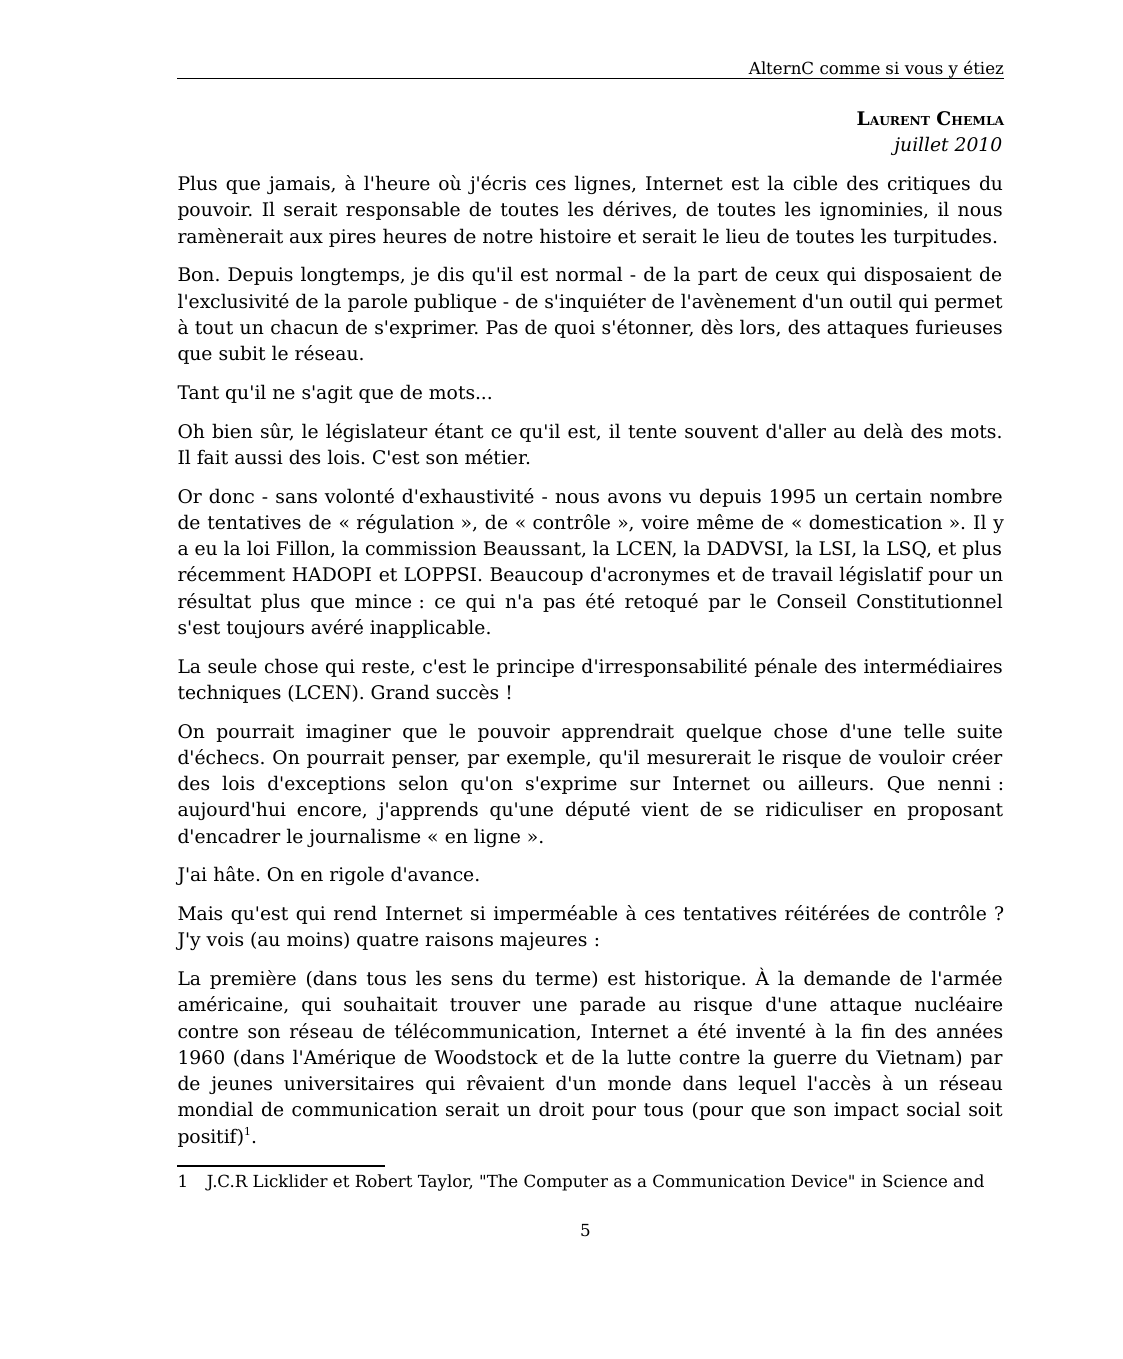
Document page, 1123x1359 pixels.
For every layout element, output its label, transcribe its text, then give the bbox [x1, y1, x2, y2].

text Laurent Chemla [177, 108, 1004, 130]
text La première (dans tous les sens du terme) est historique. À la demande de l'armée américaine, qui souhaitait trouver une parade au risque d'une attaque nucléaire contre son réseau de télécommunication, Internet a été inventé à la fin des années 1960 (dans l'Amérique de Woodstock et de la lutte contre la guerre du Vietnam) par de jeunes universitaires qui rêvaient d'un monde dans lequel l'accès à un réseau mondial de communication serait un droit pour tous (pour que son impact social soit positif). [177, 968, 1004, 1148]
text On pourrait imaginer que le pouvoir apprendrait quelque chose d'une telle suite d'échecs. On pourrait penser, par exemple, qu'il mesurerait le risque de vouloir créer des lois d'exceptions selon qu'on s'exprime sur Internet ou ailleurs. Que nenni : aujourd'hui encore, j'apprends qu'une député vient de se ridiculiser en proposant d'encadrer le journalisme « en ligne ». [177, 721, 1004, 848]
text Mais qu'est qui rend Internet si imperméable à ces tentatives réitérées de contrôle ? J'y vois (au moins) quatre raisons majeures : [177, 903, 1004, 951]
text J'ai hâte. On en rigole d'avance. [177, 864, 1004, 886]
text Or donc - sans volonté d'exhaustivité - nous avons vu depuis 1995 un certain nombre de tentatives de « régulation », de « contrôle », voire même de « domestication ». Il y a eu la loi Fillon, la commission Beaussant, la LCEN, la DADVSI, la LSI, la LSQ, et plus récemment HADOPI et LOPPSI. Beaucoup d'acronymes et de travail législatif pour un résultat plus que mince : ce qui n'a pas été retoqué par le Conseil Constitutionnel s'est toujours avéré inapplicable. [177, 486, 1004, 639]
text juillet 2010 [177, 134, 1004, 156]
text Oh bien sûr, le législateur étant ce qu'il est, il tente souvent d'aller au delà des mots. Il fait aussi des lois. C'est son métier. [177, 421, 1004, 469]
text Tant qu'il ne s'agit que de mots... [177, 382, 1004, 404]
text J.C.R Licklider et Robert Taylor, "The Computer as a Communication Device" in Science and [177, 1172, 1004, 1191]
text Bon. Depuis longtemps, je dis qu'il est normal - de la part de ceux qui disposaient de l'exclusivité de la parole publique - de s'inquiéter de l'avènement d'un outil qui permet à tout un chacun de s'exprimer. Pas de quoi s'étonner, dès lors, des attaques furieuses que subit le réseau. [177, 264, 1004, 365]
text Plus que jamais, à l'heure où j'écris ces lignes, Internet est la cible des critiques du pouvoir. Il serait responsable de toutes les dérives, de toutes les ignominies, il nous ramènerait aux pires heures de notre histoire et serait le lieu de toutes les turpitudes. [177, 173, 1004, 248]
text La seule chose qui reste, c'est le principe d'irresponsabilité pénale des intermédiaires techniques (LCEN). Grand succès ! [177, 656, 1004, 704]
